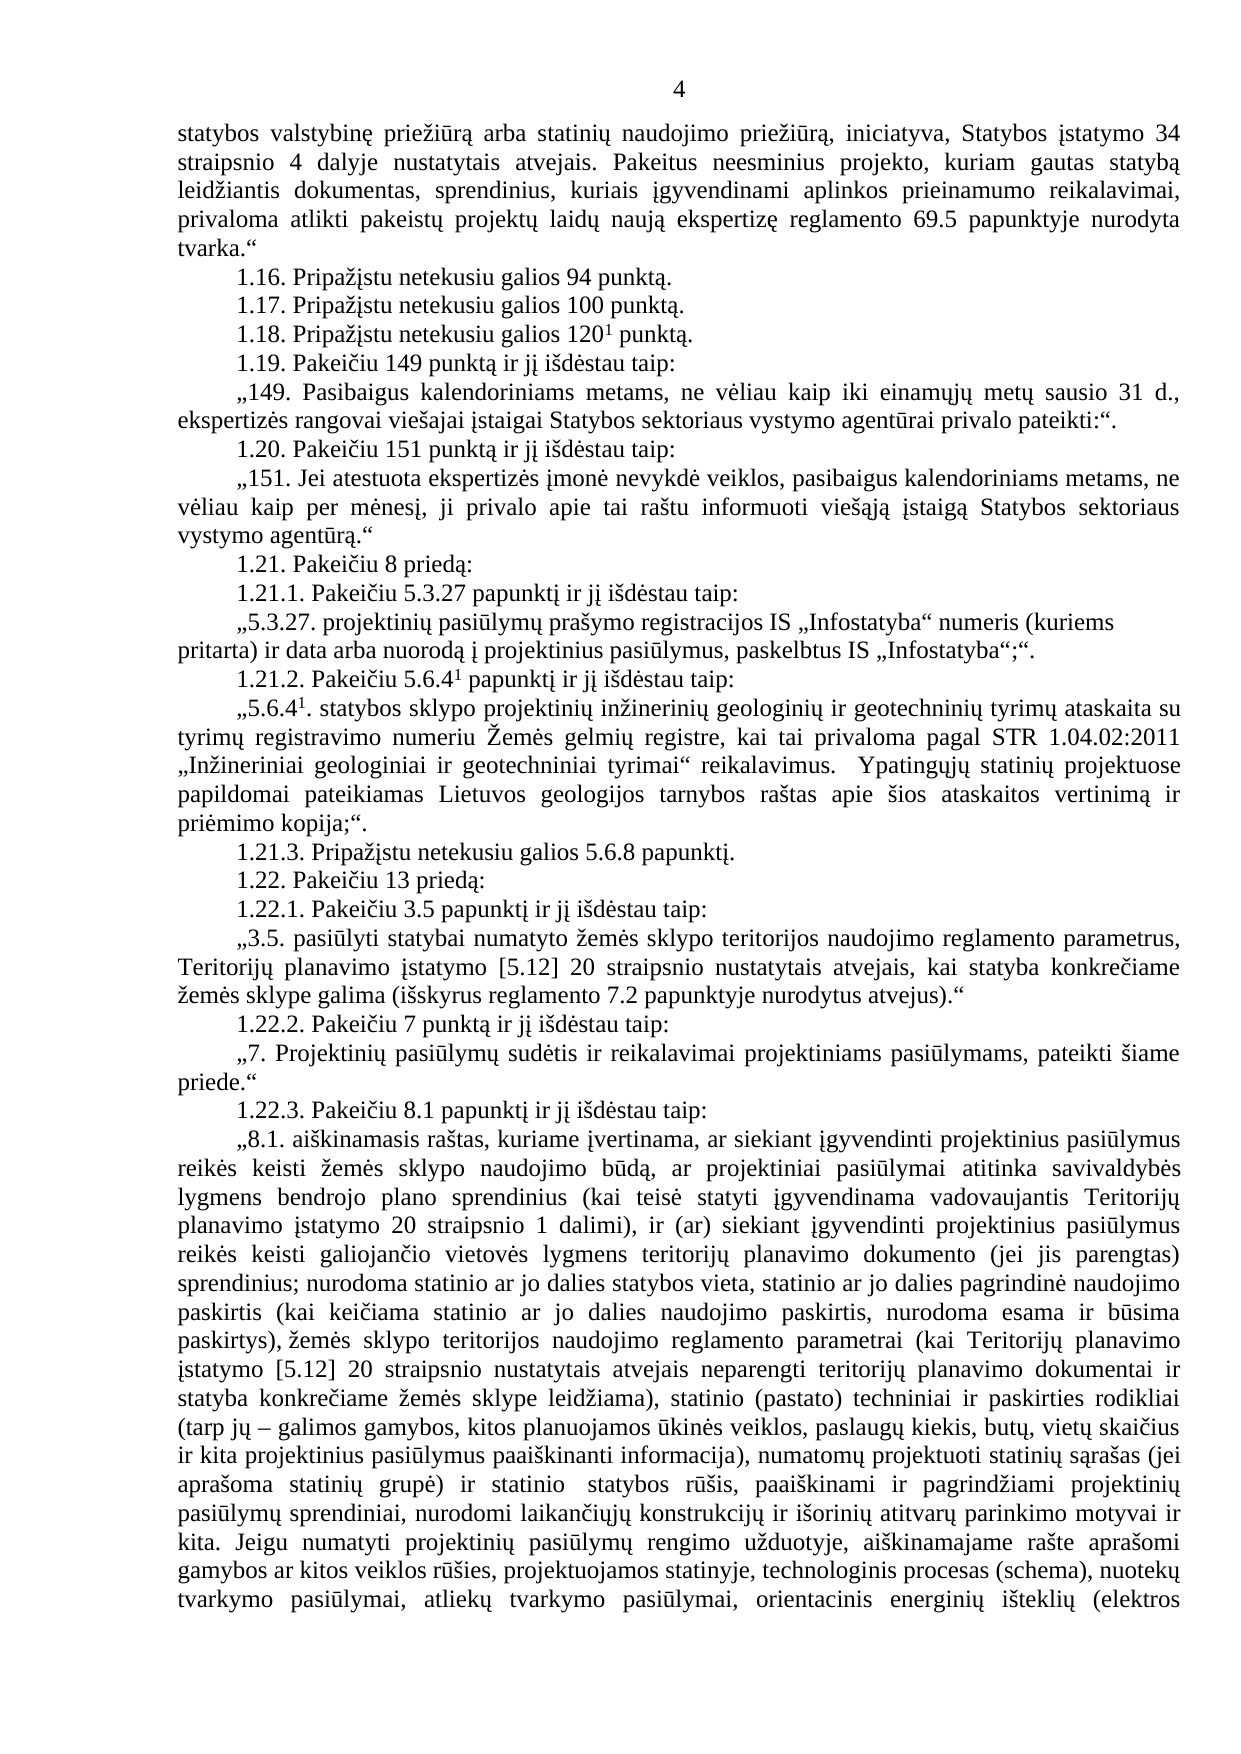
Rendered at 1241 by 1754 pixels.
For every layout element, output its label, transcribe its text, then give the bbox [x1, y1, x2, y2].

text statybos valstybinę priežiūrą arba statinių naudojimo priežiūrą, iniciatyva, Statybos įstatymo 34 straipsnio 4 dalyje nustatytais atvejais. Pakeitus neesminius projekto, kuriam gautas statybą leidžiantis dokumentas, sprendinius, kuriais įgyvendinami aplinkos prieinamumo reikalavimai, privaloma atlikti pakeistų projektų laidų naują ekspertizę reglamento 69.5 papunktyje nurodyta tvarka.“ [177, 118, 1181, 262]
text 1.21.1. Pakeičiu 5.3.27 papunktį ir jį išdėstau taip: [177, 578, 1181, 607]
text 1.20. Pakeičiu 151 punktą ir jį išdėstau taip: [177, 434, 1181, 463]
text 1.21. Pakeičiu 8 priedą: [177, 549, 1181, 578]
text 1.22.3. Pakeičiu 8.1 papunktį ir jį išdėstau taip: [177, 1096, 1181, 1124]
text 1.18. Pripažįstu netekusiu galios 1201 punktą. [177, 319, 1181, 348]
text „5.6.41. statybos sklypo projektinių inžinerinių geologinių ir geotechninių tyrimų ataskaita su tyrimų registravimo numeriu Žemės gelmių registre, kai tai privaloma pagal STR 1.04.02:2011 „Inžineriniai geologiniai ir geotechniniai tyrimai“ reikalavimus. Ypatingųjų statinių projektuose papildomai pateikiamas Lietuvos geologijos tarnybos raštas apie šios ataskaitos vertinimą ir priėmimo kopija;“. [177, 693, 1181, 837]
text „149. Pasibaigus kalendoriniams metams, ne vėliau kaip iki einamųjų metų sausio 31 d., ekspertizės rangovai viešajai įstaigai Statybos sektoriaus vystymo agentūrai privalo pateikti:“. [177, 377, 1181, 434]
text „151. Jei atestuota ekspertizės įmonė nevykdė veiklos, pasibaigus kalendoriniams metams, ne vėliau kaip per mėnesį, ji privalo apie tai raštu informuoti viešąją įstaigą Statybos sektoriaus vystymo agentūrą.“ [177, 463, 1181, 549]
text „3.5. pasiūlyti statybai numatyto žemės sklypo teritorijos naudojimo reglamento parametrus, Teritorijų planavimo įstatymo [5.12] 20 straipsnio nustatytais atvejais, kai statyba konkrečiame žemės sklype galima (išskyrus reglamento 7.2 papunktyje nurodytus atvejus).“ [177, 923, 1181, 1009]
text 1.17. Pripažįstu netekusiu galios 100 punktą. [177, 291, 1181, 319]
text 1.22. Pakeičiu 13 priedą: [177, 866, 1181, 894]
text „7. Projektinių pasiūlymų sudėtis ir reikalavimai projektiniams pasiūlymams, pateikti šiame priede.“ [177, 1038, 1181, 1096]
text „8.1. aiškinamasis raštas, kuriame įvertinama, ar siekiant įgyvendinti projektinius pasiūlymus reikės keisti žemės sklypo naudojimo būdą, ar projektiniai pasiūlymai atitinka savivaldybės lygmens bendrojo plano sprendinius (kai teisė statyti įgyvendinama vadovaujantis Teritorijų planavimo įstatymo 20 straipsnio 1 dalimi), ir (ar) siekiant įgyvendinti projektinius pasiūlymus reikės keisti galiojančio vietovės lygmens teritorijų planavimo dokumento (jei jis parengtas) sprendinius; nurodoma statinio ar jo dalies statybos vieta, statinio ar jo dalies pagrindinė naudojimo paskirtis (kai keičiama statinio ar jo dalies naudojimo paskirtis, nurodoma esama ir būsima paskirtys), žemės sklypo teritorijos naudojimo reglamento parametrai (kai Teritorijų planavimo įstatymo [5.12] 20 straipsnio nustatytais atvejais neparengti teritorijų planavimo dokumentai ir statyba konkrečiame žemės sklype leidžiama), statinio (pastato) techniniai ir paskirties rodikliai (tarp jų – galimos gamybos, kitos planuojamos ūkinės veiklos, paslaugų kiekis, butų, vietų skaičius ir kita projektinius pasiūlymus paaiškinanti informacija), numatomų projektuoti statinių sąrašas (jei aprašoma statinių grupė) ir statinio statybos rūšis, paaiškinami ir pagrindžiami projektinių pasiūlymų sprendiniai, nurodomi laikančiųjų konstrukcijų ir išorinių atitvarų parinkimo motyvai ir kita. Jeigu numatyti projektinių pasiūlymų rengimo užduotyje, aiškinamajame rašte aprašomi gamybos ar kitos veiklos rūšies, projektuojamos statinyje, technologinis procesas (schema), nuotekų tvarkymo pasiūlymai, atliekų tvarkymo pasiūlymai, orientacinis energinių išteklių (elektros [177, 1124, 1181, 1613]
text „5.3.27. projektinių pasiūlymų prašymo registracijos IS „Infostatyba“ numeris (kuriems pritarta) ir data arba nuorodą į projektinius pasiūlymus, paskelbtus IS „Infostatyba“;“. [177, 607, 1181, 664]
text 1.19. Pakeičiu 149 punktą ir jį išdėstau taip: [177, 348, 1181, 377]
text 1.22.1. Pakeičiu 3.5 papunktį ir jį išdėstau taip: [177, 894, 1181, 923]
text 1.22.2. Pakeičiu 7 punktą ir jį išdėstau taip: [177, 1009, 1181, 1038]
text 1.21.3. Pripažįstu netekusiu galios 5.6.8 papunktį. [177, 837, 1181, 866]
text 1.21.2. Pakeičiu 5.6.41 papunktį ir jį išdėstau taip: [177, 664, 1181, 693]
text 1.16. Pripažįstu netekusiu galios 94 punktą. [177, 262, 1181, 291]
